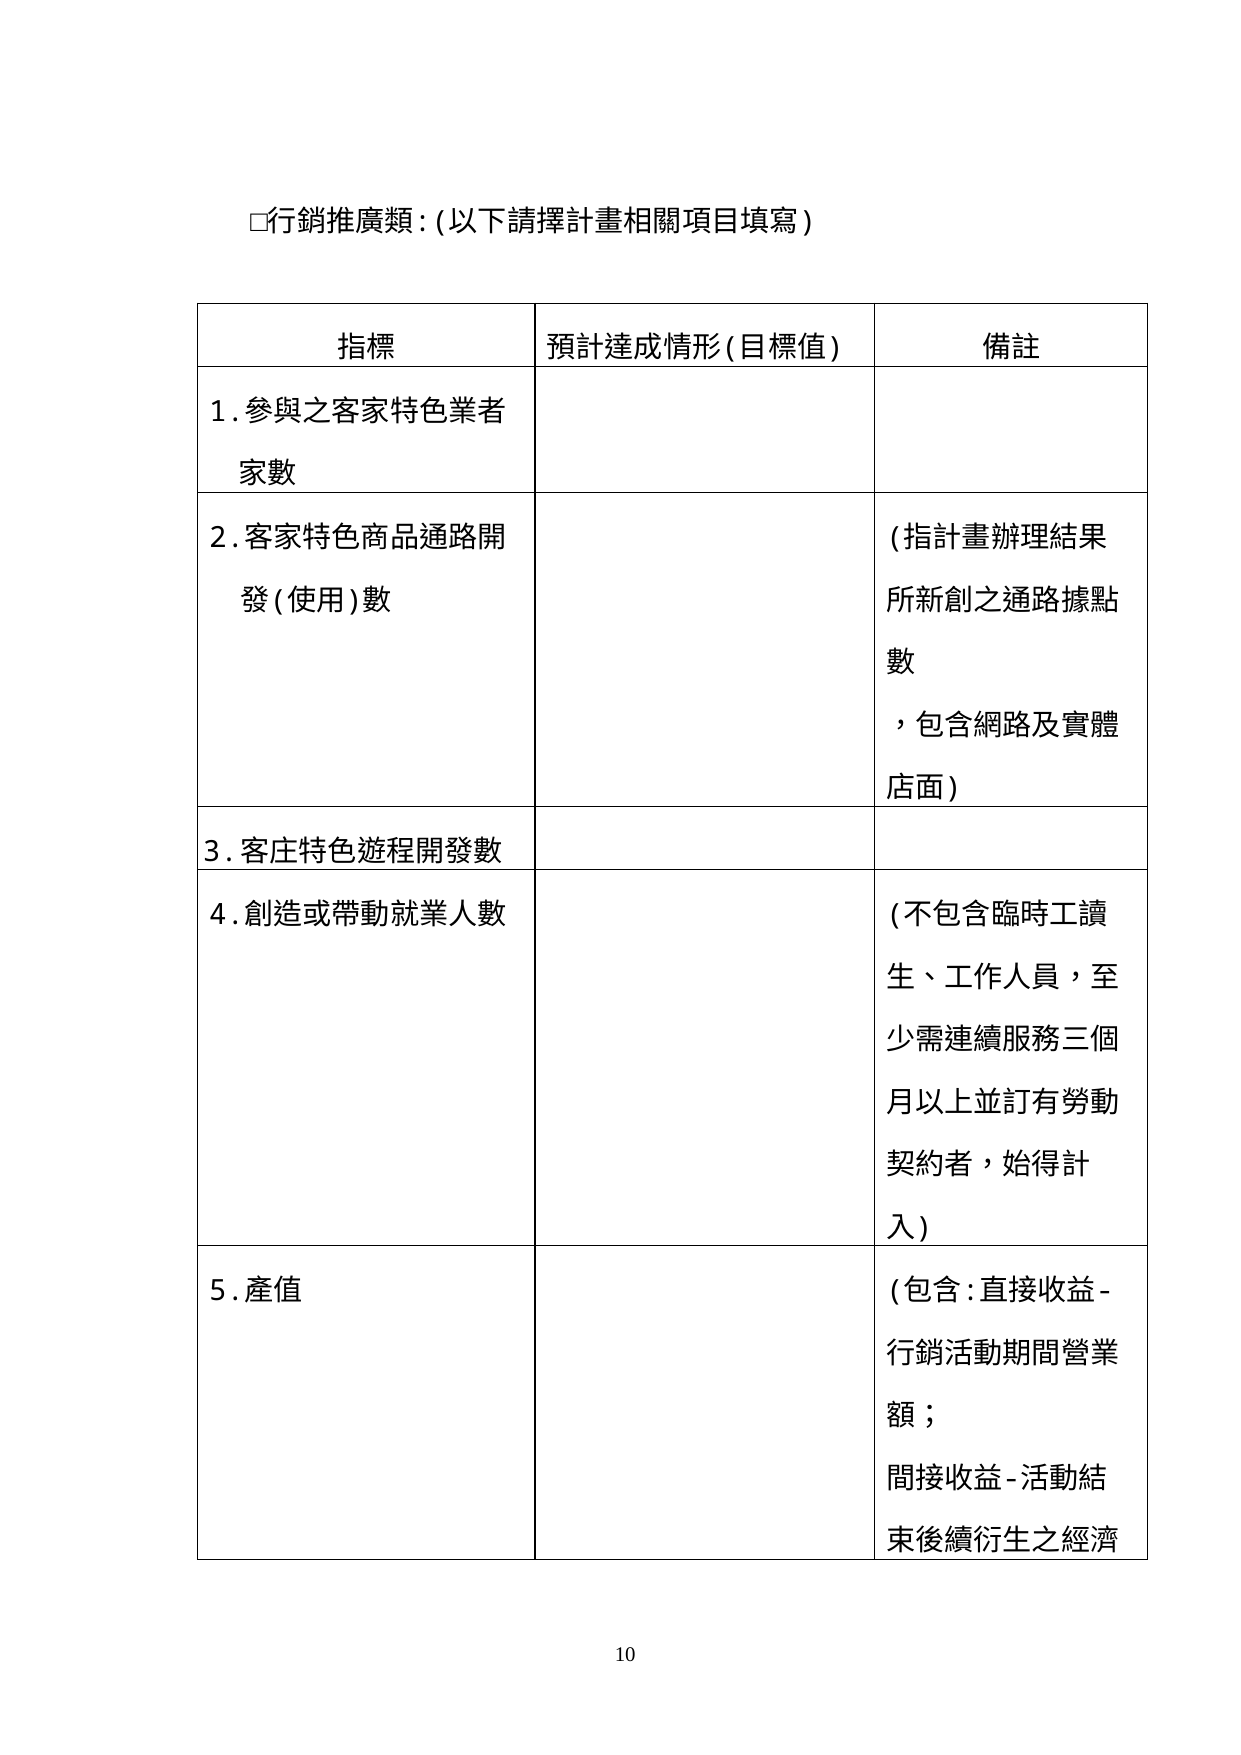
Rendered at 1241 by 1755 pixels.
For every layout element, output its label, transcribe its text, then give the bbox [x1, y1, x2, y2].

table_cell 1.參與之客家特色業者家數 [198, 367, 534, 492]
table_cell [536, 367, 874, 492]
table_cell [536, 493, 874, 806]
table_cell [536, 807, 874, 869]
table_cell 5.產值 [198, 1246, 534, 1559]
text □行銷推廣類:(以下請擇計畫相關項目填寫) [198, 177, 1125, 240]
table_cell 客庄特色遊程開發數 [198, 807, 534, 869]
table_header 備註 [875, 304, 1147, 366]
table_header 預計達成情形(目標值) [536, 304, 874, 366]
table_cell (包含:直接收益-行銷活動期間營業額； 間接收益-活動結束後續衍生之經濟 [875, 1246, 1147, 1559]
table_cell 4.創造或帶動就業人數 [198, 870, 534, 1245]
table_header 指標 [198, 304, 534, 366]
table_cell [875, 807, 1147, 869]
table_cell (不包含臨時工讀生、工作人員，至少需連續服務三個月以上並訂有勞動契約者，始得計入) [875, 870, 1147, 1245]
table_cell [875, 367, 1147, 492]
table_cell (指計畫辦理結果所新創之通路據點數 ，包含網路及實體店面) [875, 493, 1147, 806]
table_cell 2.客家特色商品通路開 發(使用)數 [198, 493, 534, 806]
table_cell [536, 870, 874, 1245]
table_cell [536, 1246, 874, 1559]
